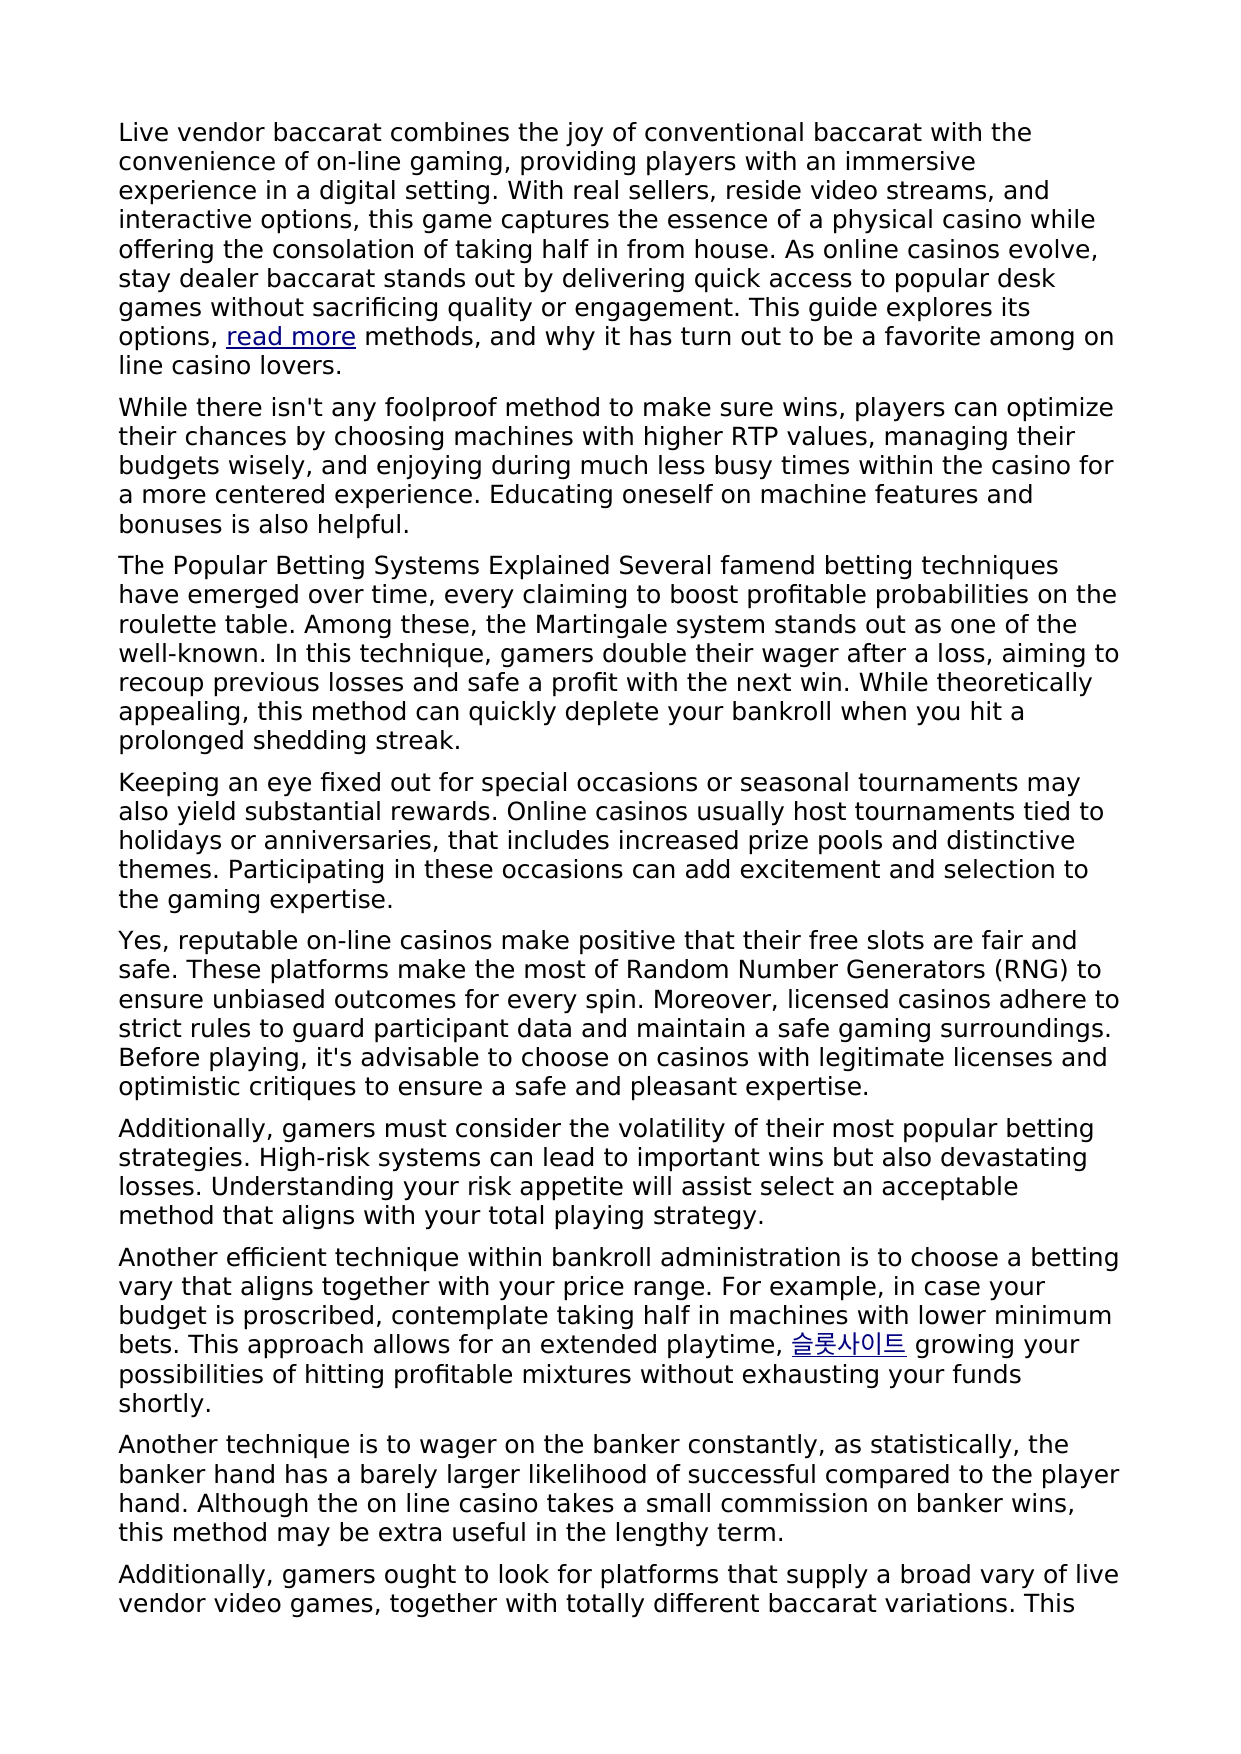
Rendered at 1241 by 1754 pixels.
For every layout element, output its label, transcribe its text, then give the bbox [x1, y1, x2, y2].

text Another technique is to wager on the banker constantly, as statistically, the banker hand has a barely larger likelihood of successful compared to the player hand. Although the on line casino takes a small commission on banker wins, this method may be extra useful in the lengthy term. [118, 1431, 1122, 1547]
text While there isn't any foolproof method to make sure wins, players can optimize their chances by choosing machines with higher RTP values, managing their budgets wisely, and enjoying during much less busy times within the casino for a more centered experience. Educating oneself on machine features and bonuses is also helpful. [118, 393, 1122, 539]
text Additionally, gamers must consider the volatility of their most popular betting strategies. High-risk systems can lead to important wins but also devastating losses. Understanding your risk appetite will assist select an acceptable method that aligns with your total playing strategy. [118, 1114, 1122, 1231]
text Additionally, gamers ought to look for platforms that supply a broad vary of live vendor video games, together with totally different baccarat variations. This [118, 1560, 1122, 1618]
text The Popular Betting Systems Explained Several famend betting techniques have emerged over time, every claiming to boost profitable probabilities on the roulette table. Among these, the Martingale system stands out as one of the well-known. In this technique, gamers double their wager after a loss, aiming to recoup previous losses and safe a profit with the next win. While theoretically appealing, this method can quickly deplete your bankroll when you hit a prolonged shedding streak. [118, 551, 1122, 756]
text Another efficient technique within bankroll administration is to choose a betting vary that aligns together with your price range. For example, in case your budget is proscribed, contemplate taking half in machines with lower minimum bets. This approach allows for an extended playtime, 슬롯사이트 growing your possibilities of hitting profitable mixtures without exhausting your funds shortly. [118, 1243, 1122, 1418]
text Keeping an eye fixed out for special occasions or seasonal tournaments may also yield substantial rewards. Online casinos usually host tournaments tied to holidays or anniversaries, that includes increased prize pools and distinctive themes. Participating in these occasions can add excitement and selection to the gaming expertise. [118, 768, 1122, 914]
text Live vendor baccarat combines the joy of conventional baccarat with the convenience of on-line gaming, providing players with an immersive experience in a digital setting. With real sellers, reside video streams, and interactive options, this game captures the essence of a physical casino while offering the consolation of taking half in from house. As online casinos evolve, stay dealer baccarat stands out by delivering quick access to popular desk games without sacrificing quality or engagement. This guide explores its options, read more methods, and why it has turn out to be a favorite among on line casino lovers. [118, 118, 1122, 381]
text Yes, reputable on-line casinos make positive that their free slots are fair and safe. These platforms make the most of Random Number Generators (RNG) to ensure unbiased outcomes for every spin. Moreover, licensed casinos adhere to strict rules to guard participant data and maintain a safe gaming surroundings. Before playing, it's advisable to choose on casinos with legitimate licenses and optimistic critiques to ensure a safe and pleasant expertise. [118, 926, 1122, 1101]
